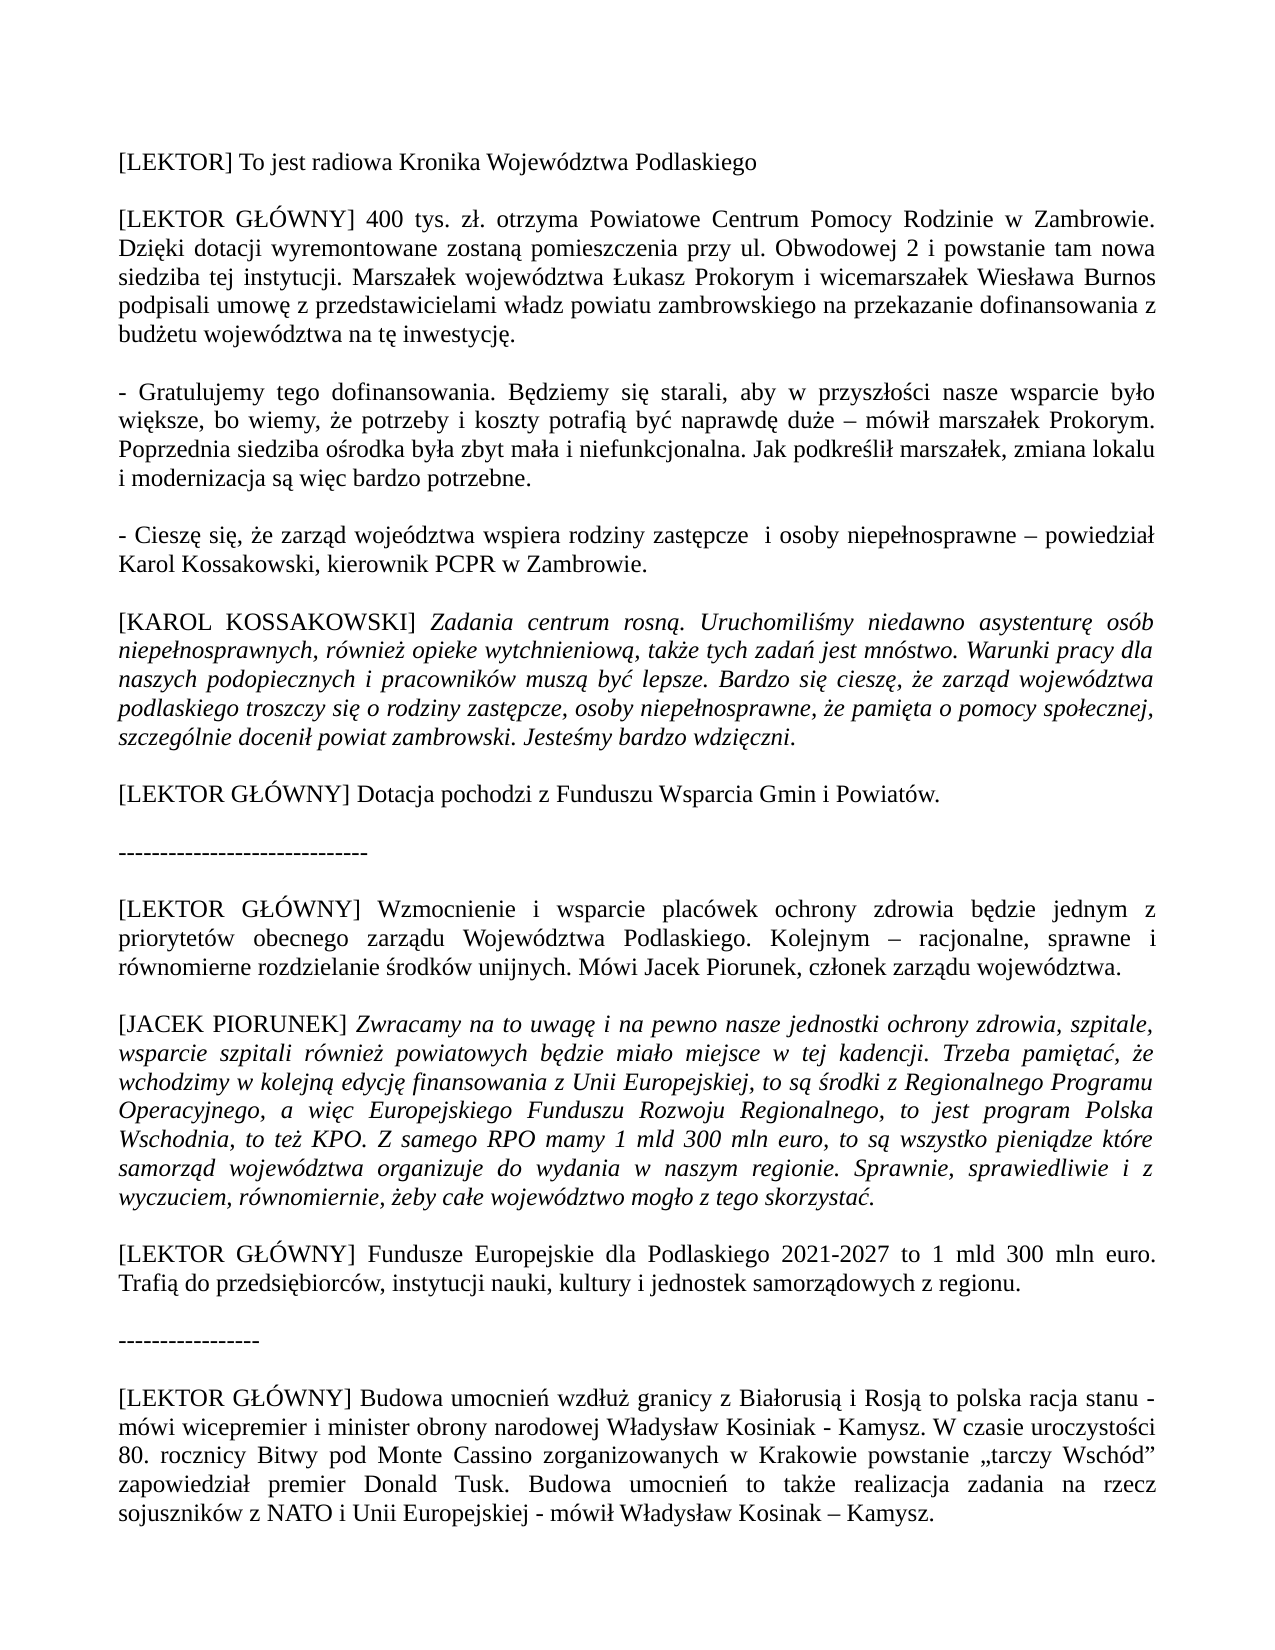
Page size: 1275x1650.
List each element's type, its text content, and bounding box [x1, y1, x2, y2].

text [LEKTOR] To jest radiowa Kronika Województwa Podlaskiego [118, 147, 1157, 176]
text [JACEK PIORUNEK] Zwracamy na to uwagę i na pewno nasze jednostki ochrony zdrowia, szpitale, wsparcie szpitali również powiatowych będzie miało miejsce w tej kadencji. Trzeba pamiętać, że wchodzimy w kolejną edycję finansowania z Unii Europejskiej, to są środki z Regionalnego Programu Operacyjnego, a więc Europejskiego Funduszu Rozwoju Regionalnego, to jest program Polska Wschodnia, to też KPO. Z samego RPO mamy 1 mld 300 mln euro, to są wszystko pieniądze które samorząd województwa organizuje do wydania w naszym regionie. Sprawnie, sprawiedliwie i z wyczuciem, równomiernie, żeby całe województwo mogło z tego skorzystać. [118, 1009, 1157, 1211]
text ------------------------------ [118, 837, 1157, 866]
text [LEKTOR GŁÓWNY] Fundusze Europejskie dla Podlaskiego 2021-2027 to 1 mld 300 mln euro. Trafią do przedsiębiorców, instytucji nauki, kultury i jednostek samorządowych z regionu. [118, 1239, 1157, 1297]
text [KAROL KOSSAKOWSKI] Zadania centrum rosną. Uruchomiliśmy niedawno asystenturę osób niepełnosprawnych, również opieke wytchnieniową, także tych zadań jest mnóstwo. Warunki pracy dla naszych podopiecznych i pracowników muszą być lepsze. Bardzo się cieszę, że zarząd województwa podlaskiego troszczy się o rodziny zastępcze, osoby niepełnosprawne, że pamięta o pomocy społecznej, szczególnie docenił powiat zambrowski. Jesteśmy bardzo wdzięczni. [118, 607, 1157, 751]
text - Gratulujemy tego dofinansowania. Będziemy się starali, aby w przyszłości nasze wsparcie było większe, bo wiemy, że potrzeby i koszty potrafią być naprawdę duże – mówił marszałek Prokorym. Poprzednia siedziba ośrodka była zbyt mała i niefunkcjonalna. Jak podkreślił marszałek, zmiana lokalu i modernizacja są więc bardzo potrzebne. [118, 377, 1157, 492]
text [LEKTOR GŁÓWNY] 400 tys. zł. otrzyma Powiatowe Centrum Pomocy Rodzinie w Zambrowie. Dzięki dotacji wyremontowane zostaną pomieszczenia przy ul. Obwodowej 2 i powstanie tam nowa siedziba tej instytucji. Marszałek województwa Łukasz Prokorym i wicemarszałek Wiesława Burnos podpisali umowę z przedstawicielami władz powiatu zambrowskiego na przekazanie dofinansowania z budżetu województwa na tę inwestycję. [118, 204, 1157, 348]
text [LEKTOR GŁÓWNY] Budowa umocnień wzdłuż granicy z Białorusią i Rosją to polska racja stanu - mówi wicepremier i minister obrony narodowej Władysław Kosiniak - Kamysz. W czasie uroczystości 80. rocznicy Bitwy pod Monte Cassino zorganizowanych w Krakowie powstanie „tarczy Wschód” zapowiedział premier Donald Tusk. Budowa umocnień to także realizacja zadania na rzecz sojuszników z NATO i Unii Europejskiej - mówił Władysław Kosinak – Kamysz. [118, 1383, 1157, 1527]
text - Cieszę się, że zarząd wojeództwa wspiera rodziny zastępcze i osoby niepełnosprawne – powiedział Karol Kossakowski, kierownik PCPR w Zambrowie. [118, 521, 1157, 578]
text ----------------- [118, 1326, 1157, 1354]
text [LEKTOR GŁÓWNY] Wzmocnienie i wsparcie placówek ochrony zdrowia będzie jednym z priorytetów obecnego zarządu Województwa Podlaskiego. Kolejnym – racjonalne, sprawne i równomierne rozdzielanie środków unijnych. Mówi Jacek Piorunek, członek zarządu województwa. [118, 894, 1157, 981]
text [LEKTOR GŁÓWNY] Dotacja pochodzi z Funduszu Wsparcia Gmin i Powiatów. [118, 779, 1157, 808]
